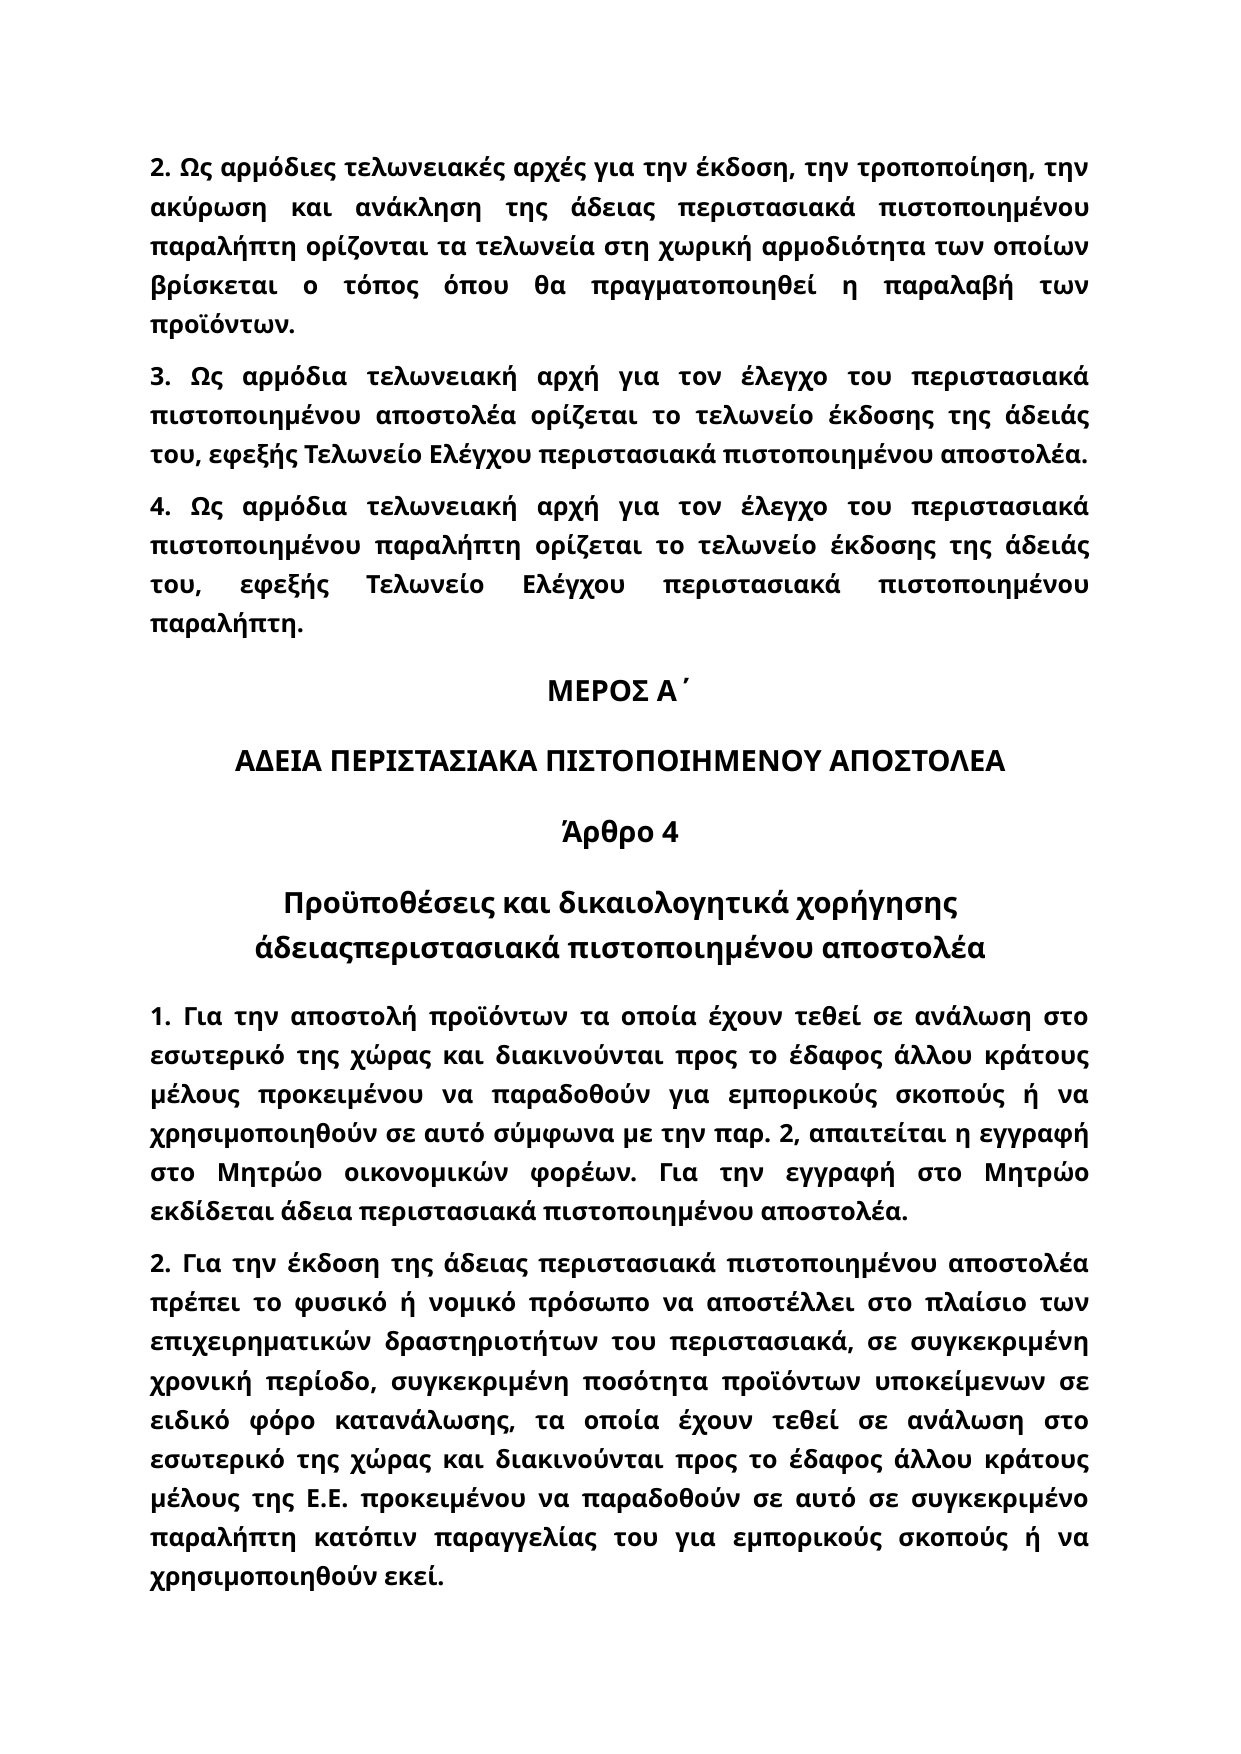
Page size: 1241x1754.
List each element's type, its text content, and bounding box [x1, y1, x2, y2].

subtitle ΜΕΡΟΣ Α΄ [150, 670, 1090, 710]
text 3. Ως αρμόδια τελωνειακή αρχή για τον έλεγχο του περιστασιακά πιστοποιημένου αποστολέα ορίζεται το τελωνείο έκδοσης της άδειάς του, εφεξής Τελωνείο Ελέγχου περιστασιακά πιστοποιημένου αποστολέα. [150, 358, 1090, 471]
subtitle Άρθρο 4 [150, 811, 1090, 851]
subtitle ΑΔΕΙΑ ΠΕΡΙΣΤΑΣΙΑΚΑ ΠΙΣΤΟΠΟΙΗΜΕΝΟΥ ΑΠΟΣΤΟΛΕΑ [150, 741, 1090, 780]
subtitle Προϋποθέσεις και δικαιολογητικά χορήγησης άδειαςπεριστασιακά πιστοποιημένου αποστολέα [150, 882, 1090, 967]
text 2. Για την έκδοση της άδειας περιστασιακά πιστοποιημένου αποστολέα πρέπει το φυσικό ή νομικό πρόσωπο να αποστέλλει στο πλαίσιο των επιχειρηματικών δραστηριοτήτων του περιστασιακά, σε συγκεκριμένη χρονική περίοδο, συγκεκριμένη ποσότητα προϊόντων υποκείμενων σε ειδικό φόρο κατανάλωσης, τα οποία έχουν τεθεί σε ανάλωση στο εσωτερικό της χώρας και διακινούνται προς το έδαφος άλλου κράτους μέλους της Ε.Ε. προκειμένου να παραδοθούν σε αυτό σε συγκεκριμένο παραλήπτη κατόπιν παραγγελίας του για εμπορικούς σκοπούς ή να χρησιμοποιηθούν εκεί. [150, 1246, 1090, 1593]
text 1. Για την αποστολή προϊόντων τα οποία έχουν τεθεί σε ανάλωση στο εσωτερικό της χώρας και διακινούνται προς το έδαφος άλλου κράτους μέλους προκειμένου να παραδοθούν για εμπορικούς σκοπούς ή να χρησιμοποιηθούν σε αυτό σύμφωνα με την παρ. 2, απαιτείται η εγγραφή στο Μητρώο οικονομικών φορέων. Για την εγγραφή στο Μητρώο εκδίδεται άδεια περιστασιακά πιστοποιημένου αποστολέα. [150, 998, 1090, 1228]
text 2. Ως αρμόδιες τελωνειακές αρχές για την έκδοση, την τροποποίηση, την ακύρωση και ανάκληση της άδειας περιστασιακά πιστοποιημένου παραλήπτη ορίζονται τα τελωνεία στη χωρική αρμοδιότητα των οποίων βρίσκεται ο τόπος όπου θα πραγματοποιηθεί η παραλαβή των προϊόντων. [150, 150, 1090, 341]
text 4. Ως αρμόδια τελωνειακή αρχή για τον έλεγχο του περιστασιακά πιστοποιημένου παραλήπτη ορίζεται το τελωνείο έκδοσης της άδειάς του, εφεξής Τελωνείο Ελέγχου περιστασιακά πιστοποιημένου παραλήπτη. [150, 488, 1090, 640]
